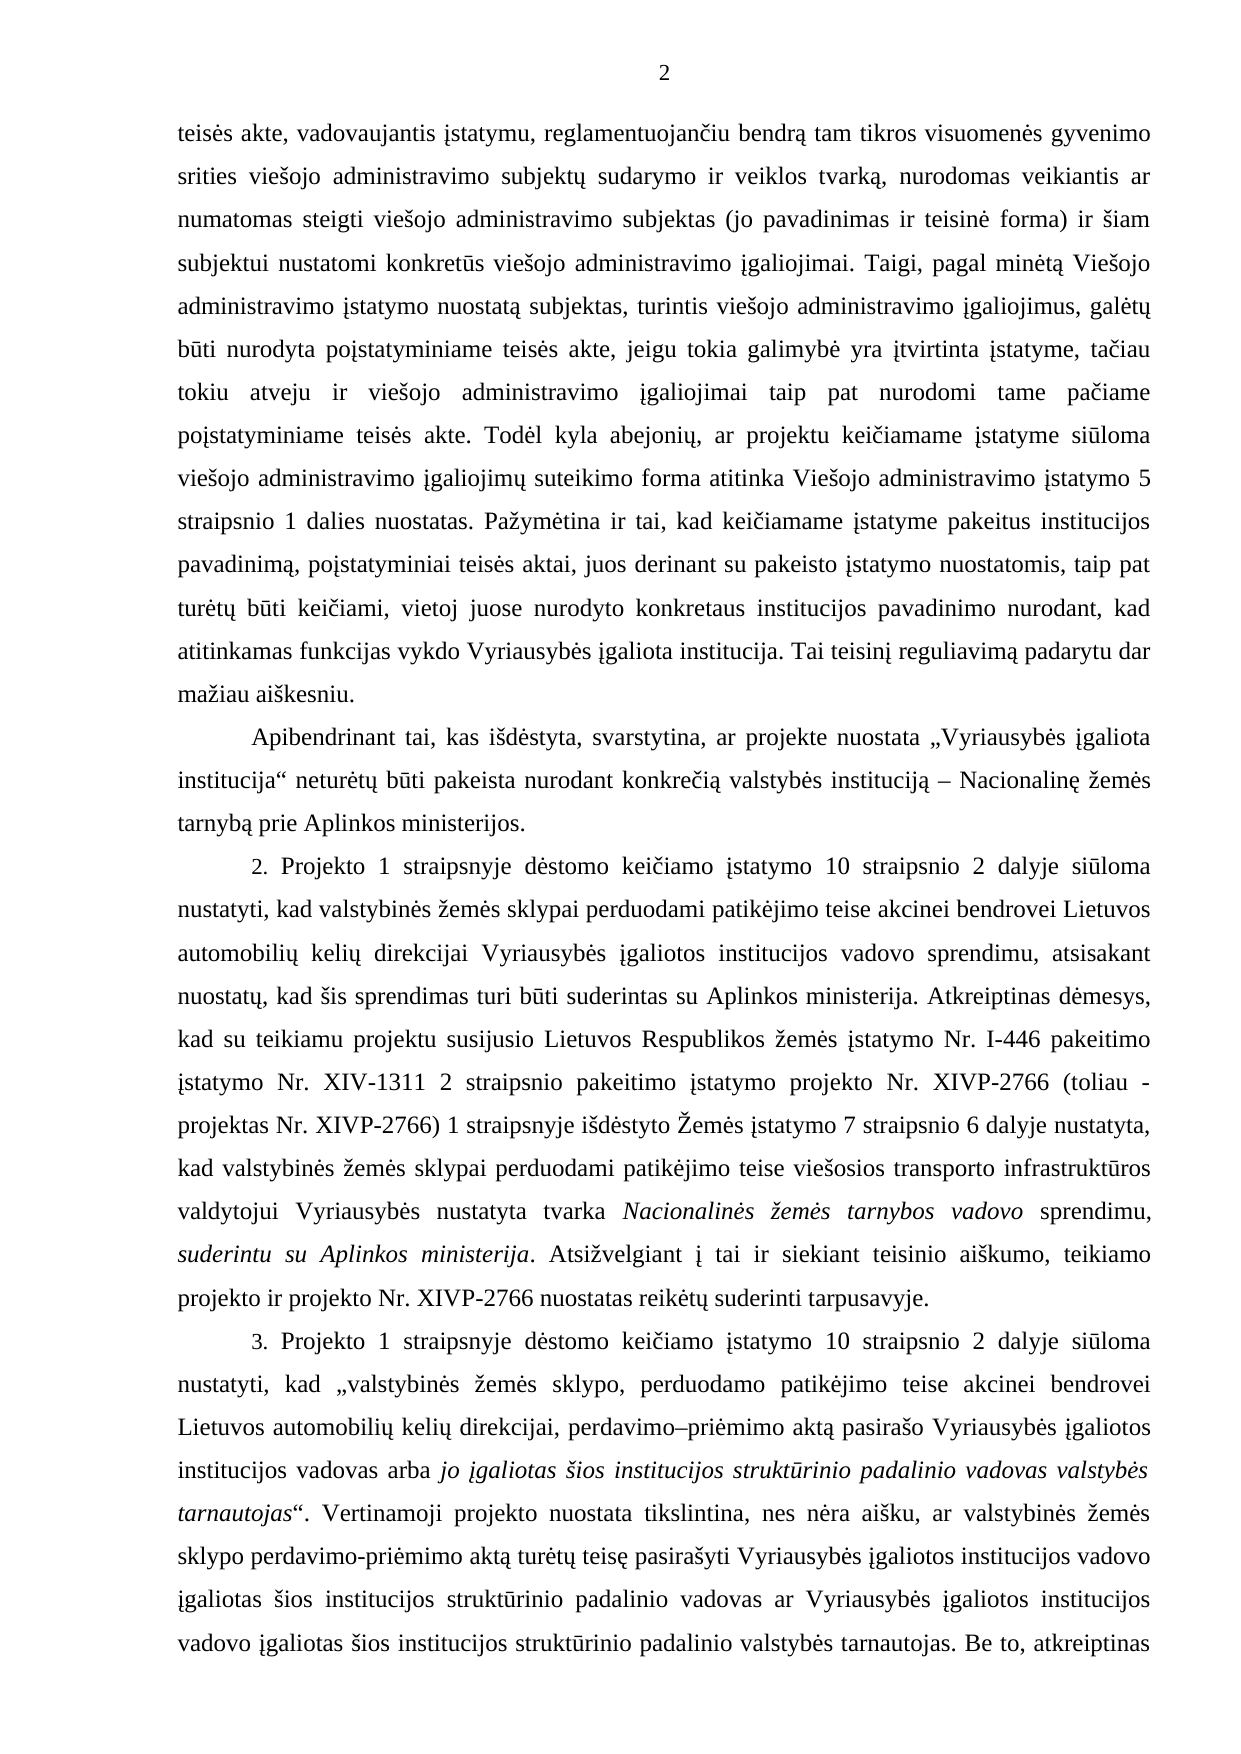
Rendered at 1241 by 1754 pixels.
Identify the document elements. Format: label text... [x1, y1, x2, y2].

list Projekto 1 straipsnyje dėstomo keičiamo įstatymo 10 straipsnio 2 dalyje siūloma nustatyti, kad „valstybinės žemės sklypo, perduodamo patikėjimo teise akcinei bendrovei Lietuvos automobilių kelių direkcijai, perdavimo–priėmimo aktą pasirašo Vyriausybės įgaliotos institucijos vadovas arba jo įgaliotas šios institucijos struktūrinio padalinio vadovas valstybės tarnautojas“. Vertinamoji projekto nuostata tikslintina, nes nėra aišku, ar valstybinės žemės sklypo perdavimo-priėmimo aktą turėtų teisę pasirašyti Vyriausybės įgaliotos institucijos vadovo įgaliotas šios institucijos struktūrinio padalinio vadovas ar Vyriausybės įgaliotos institucijos vadovo įgaliotas šios institucijos struktūrinio padalinio valstybės tarnautojas. Be to, atkreiptinas [177, 1326, 1152, 1656]
text teisės akte, vadovaujantis įstatymu, reglamentuojančiu bendrą tam tikros visuomenės gyvenimo srities viešojo administravimo subjektų sudarymo ir veiklos tvarką, nurodomas veikiantis ar numatomas steigti viešojo administravimo subjektas (jo pavadinimas ir teisinė forma) ir šiam subjektui nustatomi konkretūs viešojo administravimo įgaliojimai. Taigi, pagal minėtą Viešojo administravimo įstatymo nuostatą subjektas, turintis viešojo administravimo įgaliojimus, galėtų būti nurodyta poįstatyminiame teisės akte, jeigu tokia galimybė yra įtvirtinta įstatyme, tačiau tokiu atveju ir viešojo administravimo įgaliojimai taip pat nurodomi tame pačiame poįstatyminiame teisės akte. Todėl kyla abejonių, ar projektu keičiamame įstatyme siūloma viešojo administravimo įgaliojimų suteikimo forma atitinka Viešojo administravimo įstatymo 5 straipsnio 1 dalies nuostatas. Pažymėtina ir tai, kad keičiamame įstatyme pakeitus institucijos pavadinimą, poįstatyminiai teisės aktai, juos derinant su pakeisto įstatymo nuostatomis, taip pat turėtų būti keičiami, vietoj juose nurodyto konkretaus institucijos pavadinimo nurodant, kad atitinkamas funkcijas vykdo Vyriausybės įgaliota institucija. Tai teisinį reguliavimą padarytu dar mažiau aiškesniu. [177, 118, 1152, 708]
list Projekto 1 straipsnyje dėstomo keičiamo įstatymo 10 straipsnio 2 dalyje siūloma nustatyti, kad valstybinės žemės sklypai perduodami patikėjimo teise akcinei bendrovei Lietuvos automobilių kelių direkcijai Vyriausybės įgaliotos institucijos vadovo sprendimu, atsisakant nuostatų, kad šis sprendimas turi būti suderintas su Aplinkos ministerija. Atkreiptinas dėmesys, kad su teikiamu projektu susijusio Lietuvos Respublikos žemės įstatymo Nr. I-446 pakeitimo įstatymo Nr. XIV-1311 2 straipsnio pakeitimo įstatymo projekto Nr. XIVP-2766 (toliau - projektas Nr. XIVP-2766) 1 straipsnyje išdėstyto Žemės įstatymo 7 straipsnio 6 dalyje nustatyta, kad valstybinės žemės sklypai perduodami patikėjimo teise viešosios transporto infrastruktūros valdytojui Vyriausybės nustatyta tvarka Nacionalinės žemės tarnybos vadovo sprendimu, suderintu su Aplinkos ministerija. Atsižvelgiant į tai ir siekiant teisinio aiškumo, teikiamo projekto ir projekto Nr. XIVP-2766 nuostatas reikėtų suderinti tarpusavyje. [177, 851, 1152, 1311]
text Apibendrinant tai, kas išdėstyta, svarstytina, ar projekte nuostata „Vyriausybės įgaliota institucija“ neturėtų būti pakeista nurodant konkrečią valstybės instituciją – Nacionalinę žemės tarnybą prie Aplinkos ministerijos. [177, 722, 1152, 837]
